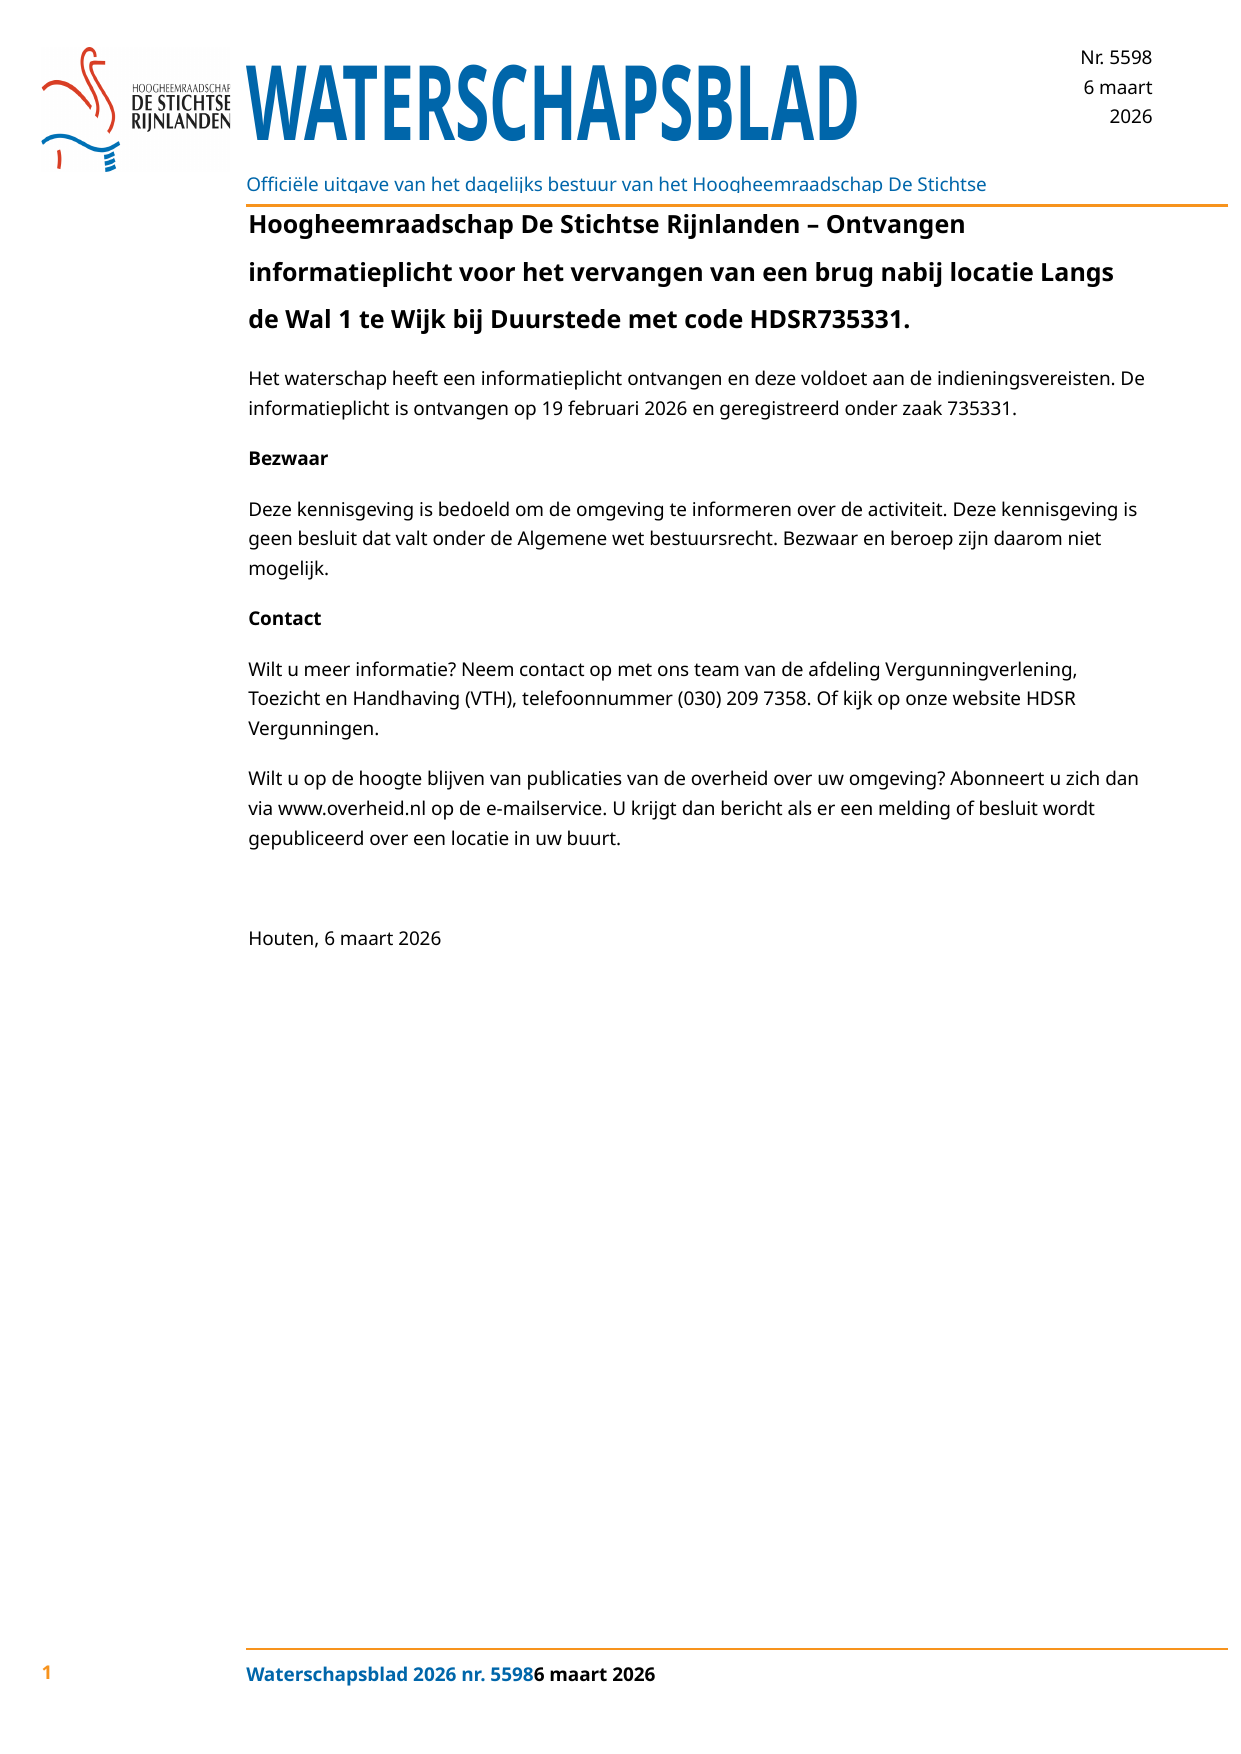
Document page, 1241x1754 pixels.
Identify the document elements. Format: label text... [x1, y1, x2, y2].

picture [41, 47, 231, 172]
text Wilt u op de hoogte blijven van publicaties van de overheid over uw omgeving? Abonneert u zich dan via www.overheid.nl op de e-mailservice. U krijgt dan bericht als er een melding of besluit wordt gepubliceerd over een locatie in uw buurt. [248, 766, 1152, 850]
text Het waterschap heeft een informatieplicht ontvangen en deze voldoet aan de indieningsvereisten. De informatieplicht is ontvangen op 19 februari 2026 en geregistreerd onder zaak 735331. [248, 366, 1152, 421]
text Wilt u meer informatie? Neem contact op met ons team van de afdeling Vergunningverlening, Toezicht en Handhaving (VTH), telefoonnummer (030) 209 7358. Of kijk op onze website HDSR Vergunningen. [248, 656, 1152, 741]
text Hoogheemraadschap De Stichtse Rijnlanden – Ontvangen informatieplicht voor het vervangen van een brug nabij locatie Langs de Wal 1 te Wijk bij Duurstede met code HDSR735331. [248, 207, 1152, 336]
text Bezwaar [248, 446, 1152, 471]
text Deze kennisgeving is bedoeld om de omgeving te informeren over de activiteit. Deze kennisgeving is geen besluit dat valt onder de Algemene wet bestuursrecht. Bezwaar en beroep zijn daarom niet mogelijk. [248, 496, 1152, 581]
text Contact [248, 606, 1152, 631]
text Houten, 6 maart 2026 [248, 926, 1152, 951]
